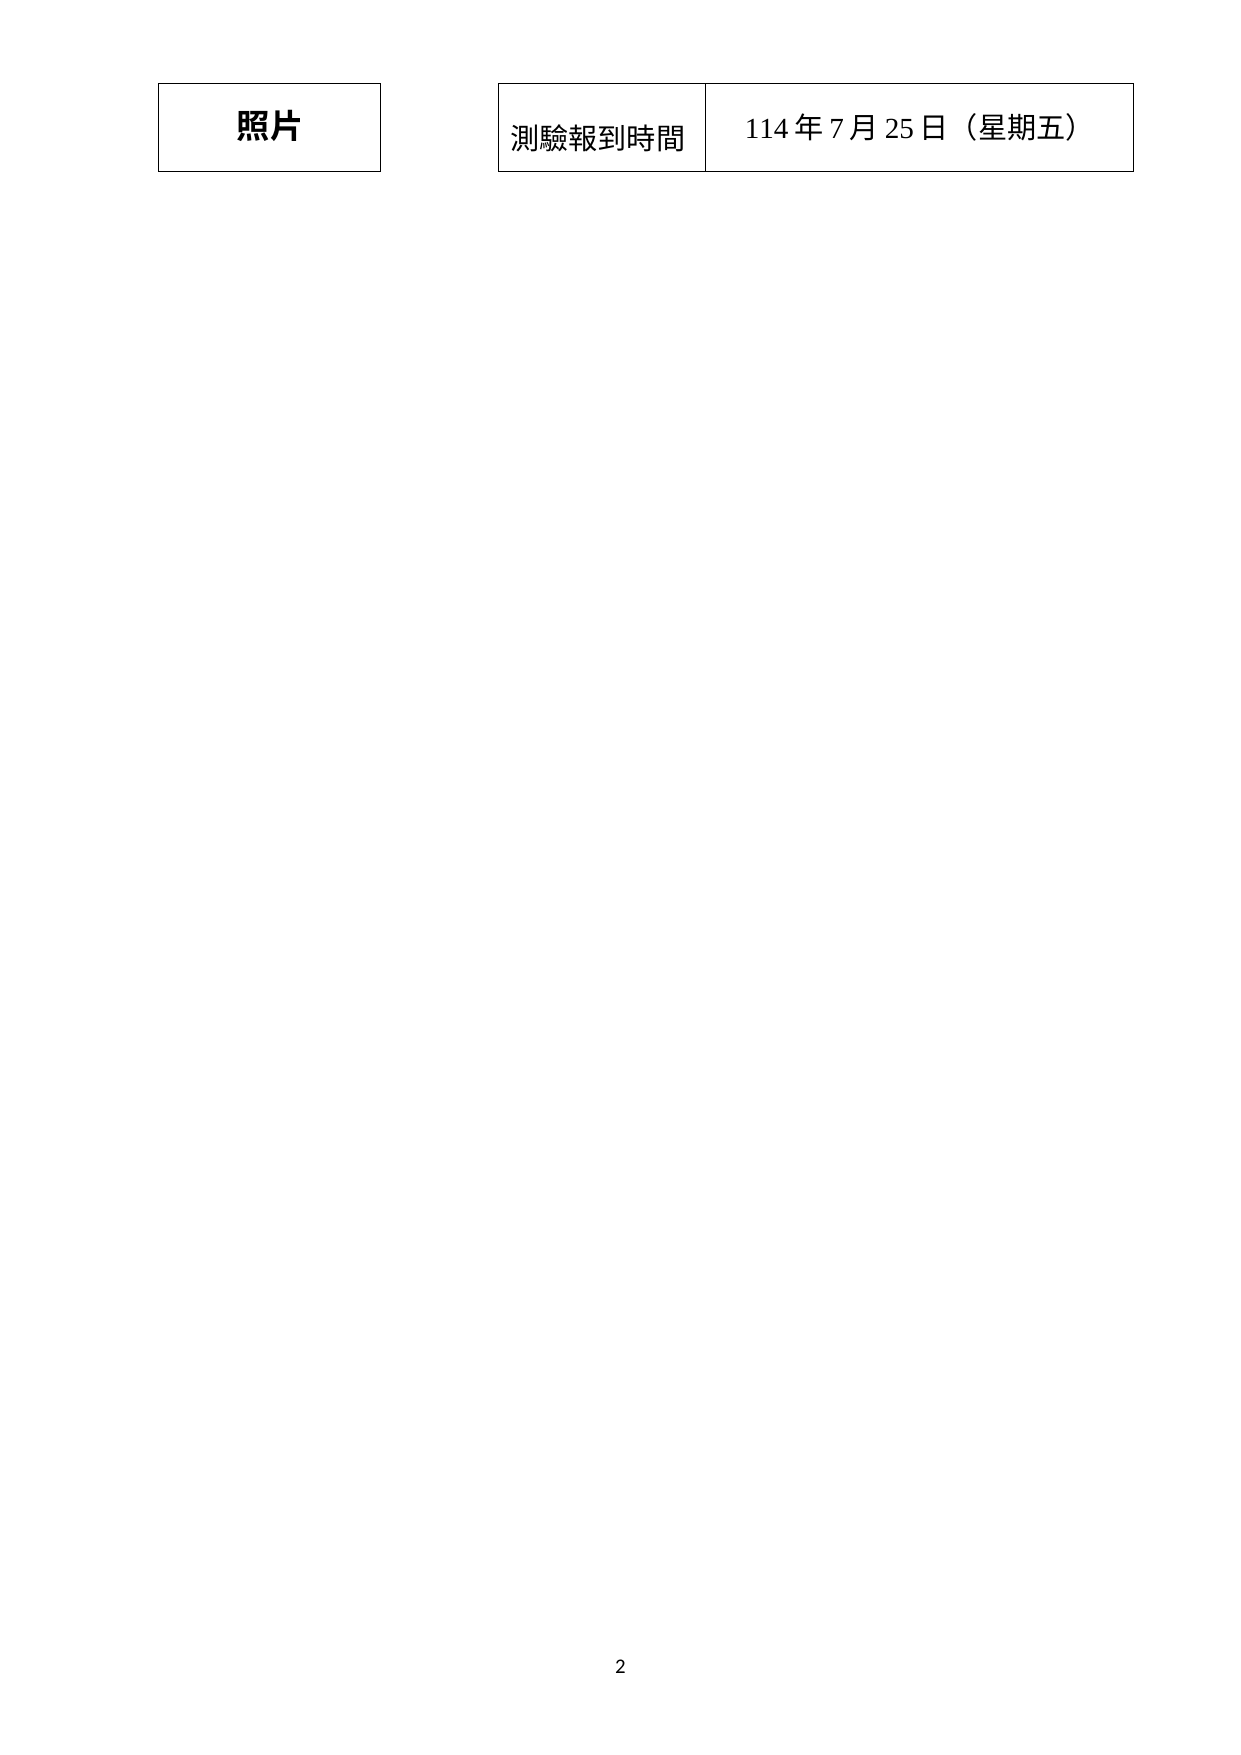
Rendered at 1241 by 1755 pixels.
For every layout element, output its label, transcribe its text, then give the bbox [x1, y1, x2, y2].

table_cell 114年7月25日（星期五） 上午8時30分 [706, 84, 1133, 171]
table_header 照片 [159, 84, 380, 171]
table_cell 測驗報到時間 [499, 84, 705, 171]
table_cell [381, 83, 498, 171]
